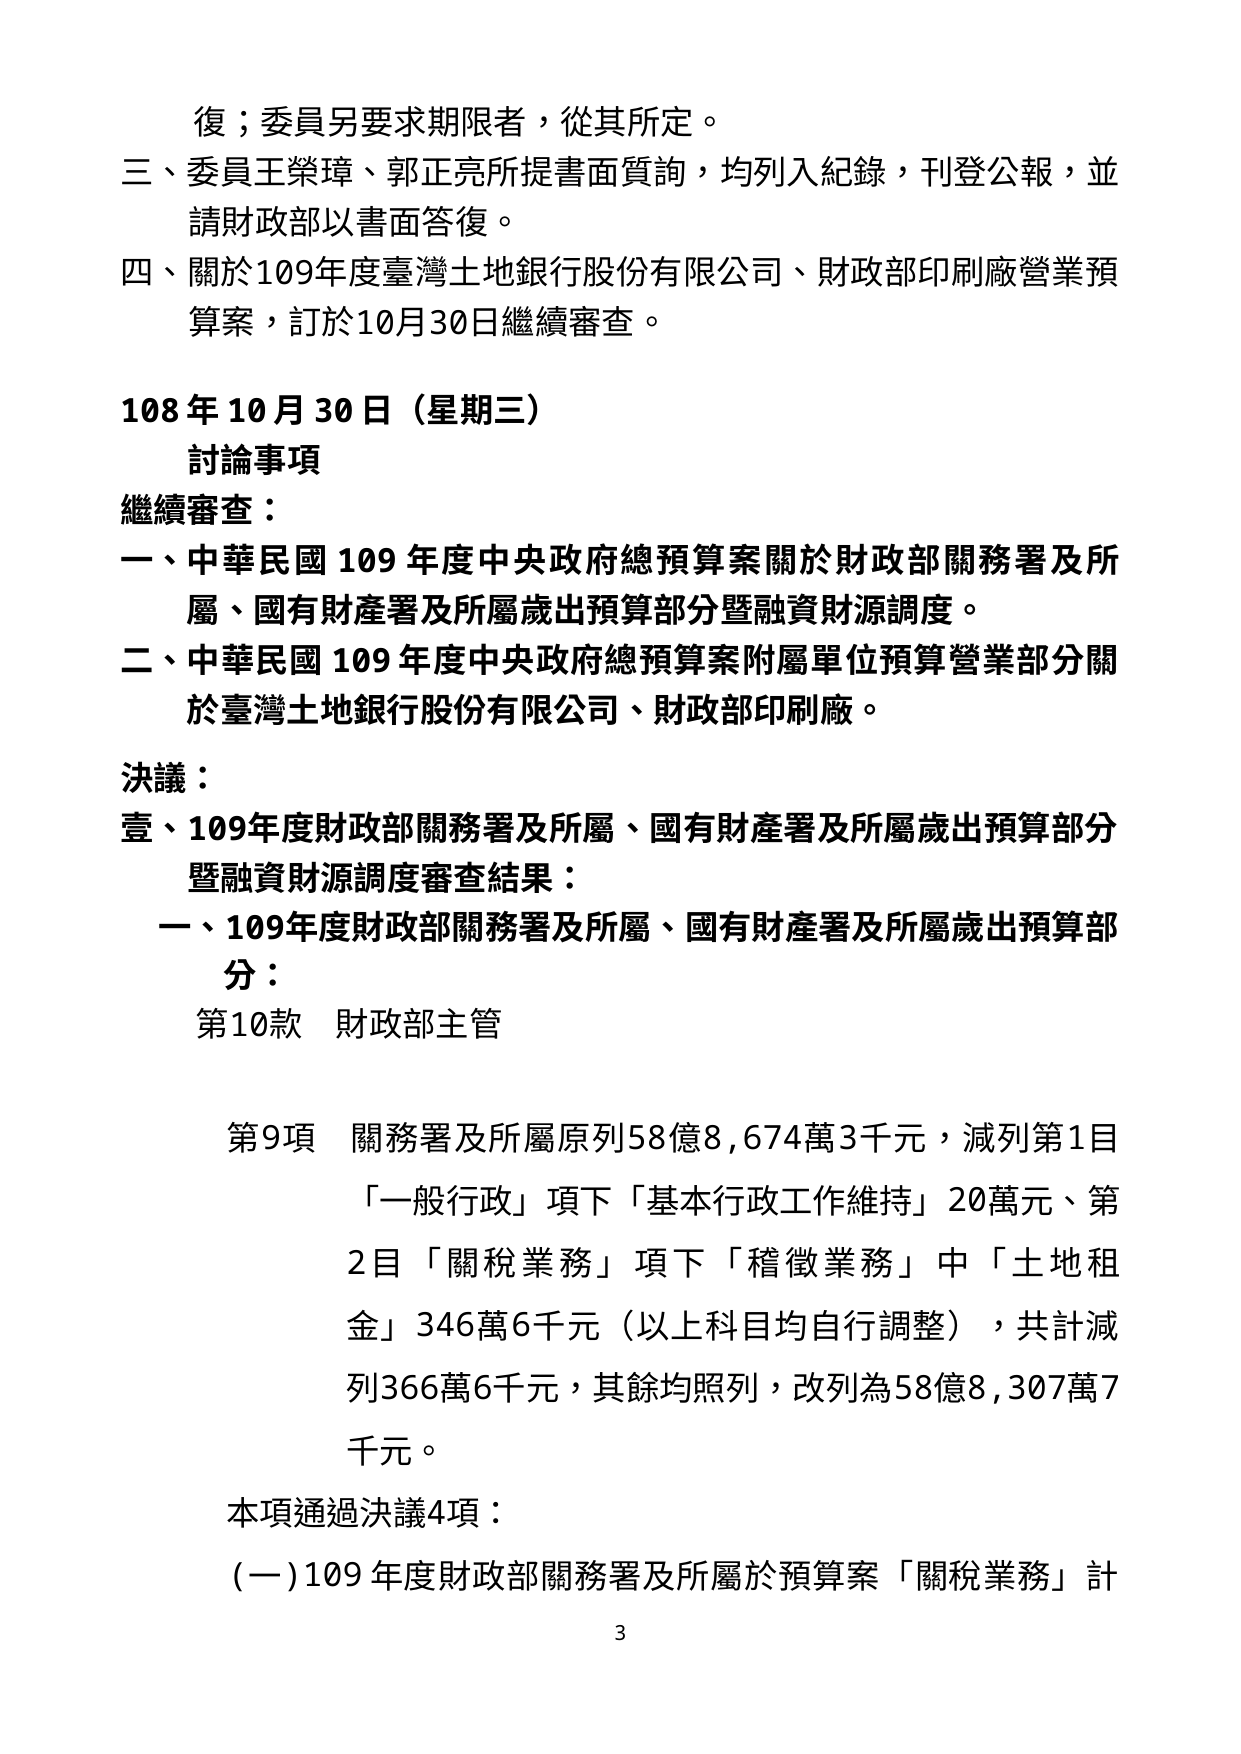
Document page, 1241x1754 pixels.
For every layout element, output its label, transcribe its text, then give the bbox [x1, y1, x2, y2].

text 第9項 關務署及所屬原列58億8,674萬3千元，減列第1目「一般行政」項下「基本行政工作維持」20萬元、第2目「關稅業務」項下「稽徵業務」中「土地租金」346萬6千元（以上科目均自行調整），共計減列366萬6千元，其餘均照列，改列為58億8,307萬7千元。 [226, 1094, 1120, 1469]
text 一、 中華民國109年度中央政府總預算案關於財政部關務署及所屬、國有財產署及所屬歲出預算部分暨融資財源調度。 [120, 532, 1120, 632]
text 討論事項 [187, 432, 1120, 482]
text 四、關於109年度臺灣土地銀行股份有限公司、財政部印刷廠營業預算案，訂於10月30日繼續審查。 [120, 244, 1120, 344]
text 三、委員王榮璋、郭正亮所提書面質詢，均列入紀錄，刊登公報，並請財政部以書面答復。 [120, 144, 1120, 244]
text 復；委員另要求期限者，從其所定。 [120, 94, 1120, 144]
text 決議： [120, 751, 1120, 801]
text 壹、109年度財政部關務署及所屬、國有財產署及所屬歲出預算部分暨融資財源調度審查結果： [120, 801, 1120, 901]
text (一)109年度財政部關務署及所屬於預算案「關稅業務」計 [228, 1532, 1120, 1594]
text 二、 中華民國109年度中央政府總預算案附屬單位預算營業部分關於臺灣土地銀行股份有限公司、財政部印刷廠。 [120, 632, 1120, 732]
text 108年10月30日（星期三） [120, 382, 1120, 432]
text 繼續審查： [120, 482, 1120, 532]
text 一、109年度財政部關務署及所屬、國有財產署及所屬歲出預算部分： [158, 901, 1120, 997]
text 本項通過決議4項： [226, 1469, 1120, 1532]
text 第10款 財政部主管 [161, 997, 1120, 1047]
